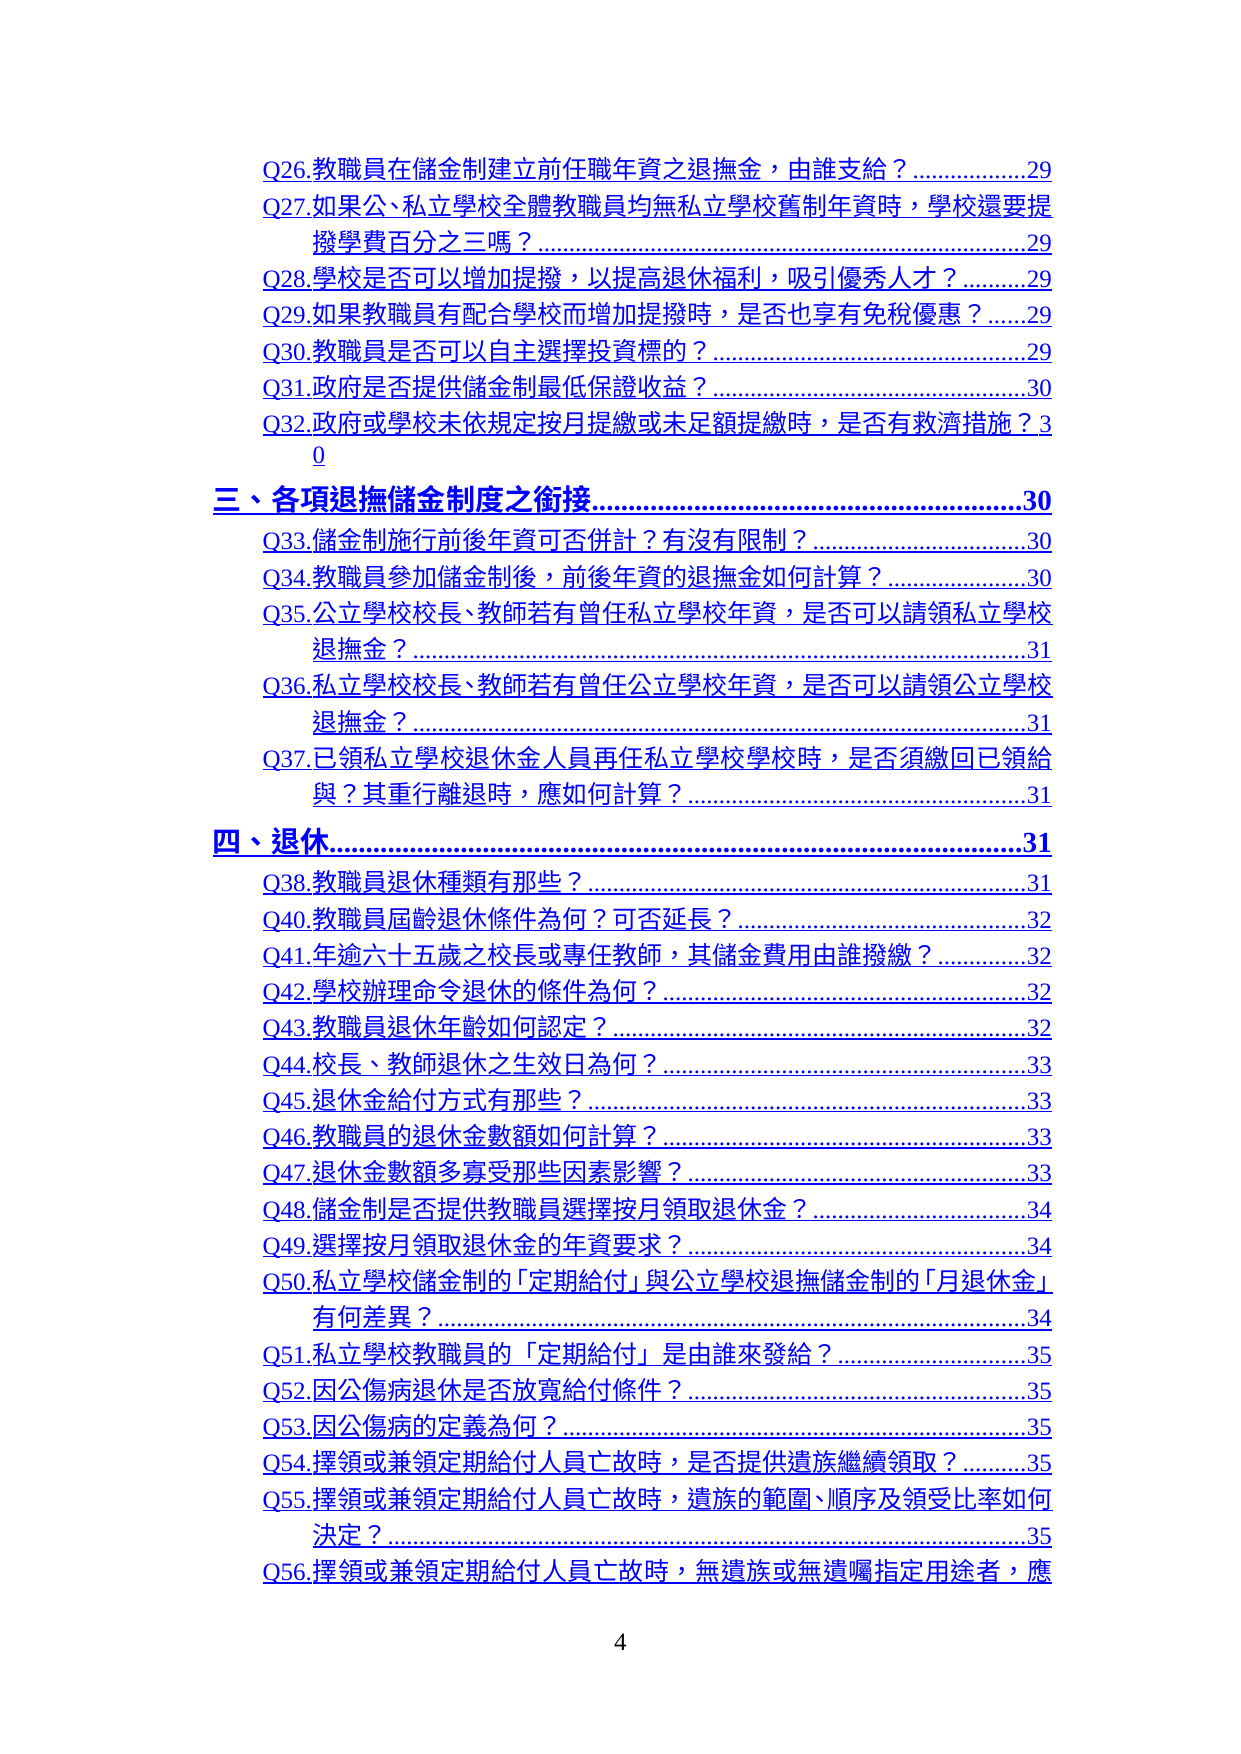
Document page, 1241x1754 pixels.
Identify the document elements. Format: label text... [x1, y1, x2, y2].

text Q30. 教職員是否可以自主選擇投資標的？ 29 [262, 331, 1053, 367]
text Q38. 教職員退休種類有那些？ 31 [262, 863, 1053, 899]
text Q40. 教職員屆齡退休條件為何？可否延長？ 32 [262, 899, 1053, 935]
text Q44. 校長、教師退休之生效日為何？ 33 [262, 1044, 1053, 1080]
text Q49. 選擇按月領取退休金的年資要求？ 34 [262, 1225, 1053, 1262]
text Q28. 學校是否可以增加提撥，以提高退休福利，吸引優秀人才？ 29 [262, 259, 1053, 295]
text Q56. 擇領或兼領定期給付人員亡故時，無遺族或無遺囑指定用途者，應如何處理？ 36 [262, 1552, 1053, 1588]
text Q51. 私立學校教職員的「定期給付」是由誰來發給？ 35 [262, 1334, 1053, 1370]
text Q35. 公立學校校長、教師若有曾任私立學校年資，是否可以請領私立學校退撫金？ 31 [262, 625, 1053, 666]
text 四、退休 31 [212, 811, 1053, 863]
text Q55. 擇領或兼領定期給付人員亡故時，遺族的範圍、順序及領受比率如何決定？ 35 [262, 1511, 1053, 1552]
text Q47. 退休金數額多寡受那些因素影響？ 33 [262, 1153, 1053, 1189]
text Q35. 公立學校校長、教師若有曾任私立學校年資，是否可以請領私立學校退撫金？ 31 [262, 593, 1053, 624]
text Q42. 學校辦理命令退休的條件為何？ 32 [262, 972, 1053, 1008]
text Q46. 教職員的退休金數額如何計算？ 33 [262, 1117, 1053, 1153]
text Q34. 教職員參加儲金制後，前後年資的退撫金如何計算？ 30 [262, 557, 1053, 593]
text Q53. 因公傷病的定義為何？ 35 [262, 1407, 1053, 1443]
text 三、各項退撫儲金制度之銜接 30 [212, 469, 1053, 521]
text Q29. 如果教職員有配合學校而增加提撥時，是否也享有免稅優惠？ 29 [262, 295, 1053, 331]
text Q50. 私立學校儲金制的「定期給付」與公立學校退撫儲金制的「月退休金」有何差異？ 34 [262, 1293, 1053, 1334]
text Q31. 政府是否提供儲金制最低保證收益？ 30 [262, 367, 1053, 404]
text Q52. 因公傷病退休是否放寬給付條件？ 35 [262, 1370, 1053, 1407]
text Q54. 擇領或兼領定期給付人員亡故時，是否提供遺族繼續領取？ 35 [262, 1443, 1053, 1479]
text Q36. 私立學校校長、教師若有曾任公立學校年資，是否可以請領公立學校退撫金？ 31 [262, 666, 1053, 696]
text Q33. 儲金制施行前後年資可否併計？有沒有限制？ 30 [262, 521, 1053, 557]
text Q41. 年逾六十五歲之校長或專任教師，其儲金費用由誰撥繳？ 32 [262, 935, 1053, 972]
text Q36. 私立學校校長、教師若有曾任公立學校年資，是否可以請領公立學校退撫金？ 31 [262, 697, 1053, 738]
text Q45. 退休金給付方式有那些？ 33 [262, 1080, 1053, 1117]
text Q43. 教職員退休年齡如何認定？ 32 [262, 1008, 1053, 1044]
text Q55. 擇領或兼領定期給付人員亡故時，遺族的範圍、順序及領受比率如何決定？ 35 [262, 1479, 1053, 1510]
text Q48. 儲金制是否提供教職員選擇按月領取退休金？ 34 [262, 1189, 1053, 1225]
text Q27. 如果公、私立學校全體教職員均無私立學校舊制年資時，學校還要提撥學費百分之三嗎？ 29 [262, 218, 1053, 259]
text Q32. 政府或學校未依規定按月提繳或未足額提繳時，是否有救濟措施？ 30 [262, 404, 1053, 469]
text Q50. 私立學校儲金制的「定期給付」與公立學校退撫儲金制的「月退休金」有何差異？ 34 [262, 1262, 1053, 1292]
text Q27. 如果公、私立學校全體教職員均無私立學校舊制年資時，學校還要提撥學費百分之三嗎？ 29 [262, 186, 1053, 217]
text Q26. 教職員在儲金制建立前任職年資之退撫金，由誰支給？ 29 [262, 150, 1053, 186]
text Q37. 已領私立學校退休金人員再任私立學校學校時，是否須繳回已領給與？其重行離退時，應如何計算？ 31 [262, 738, 1053, 811]
